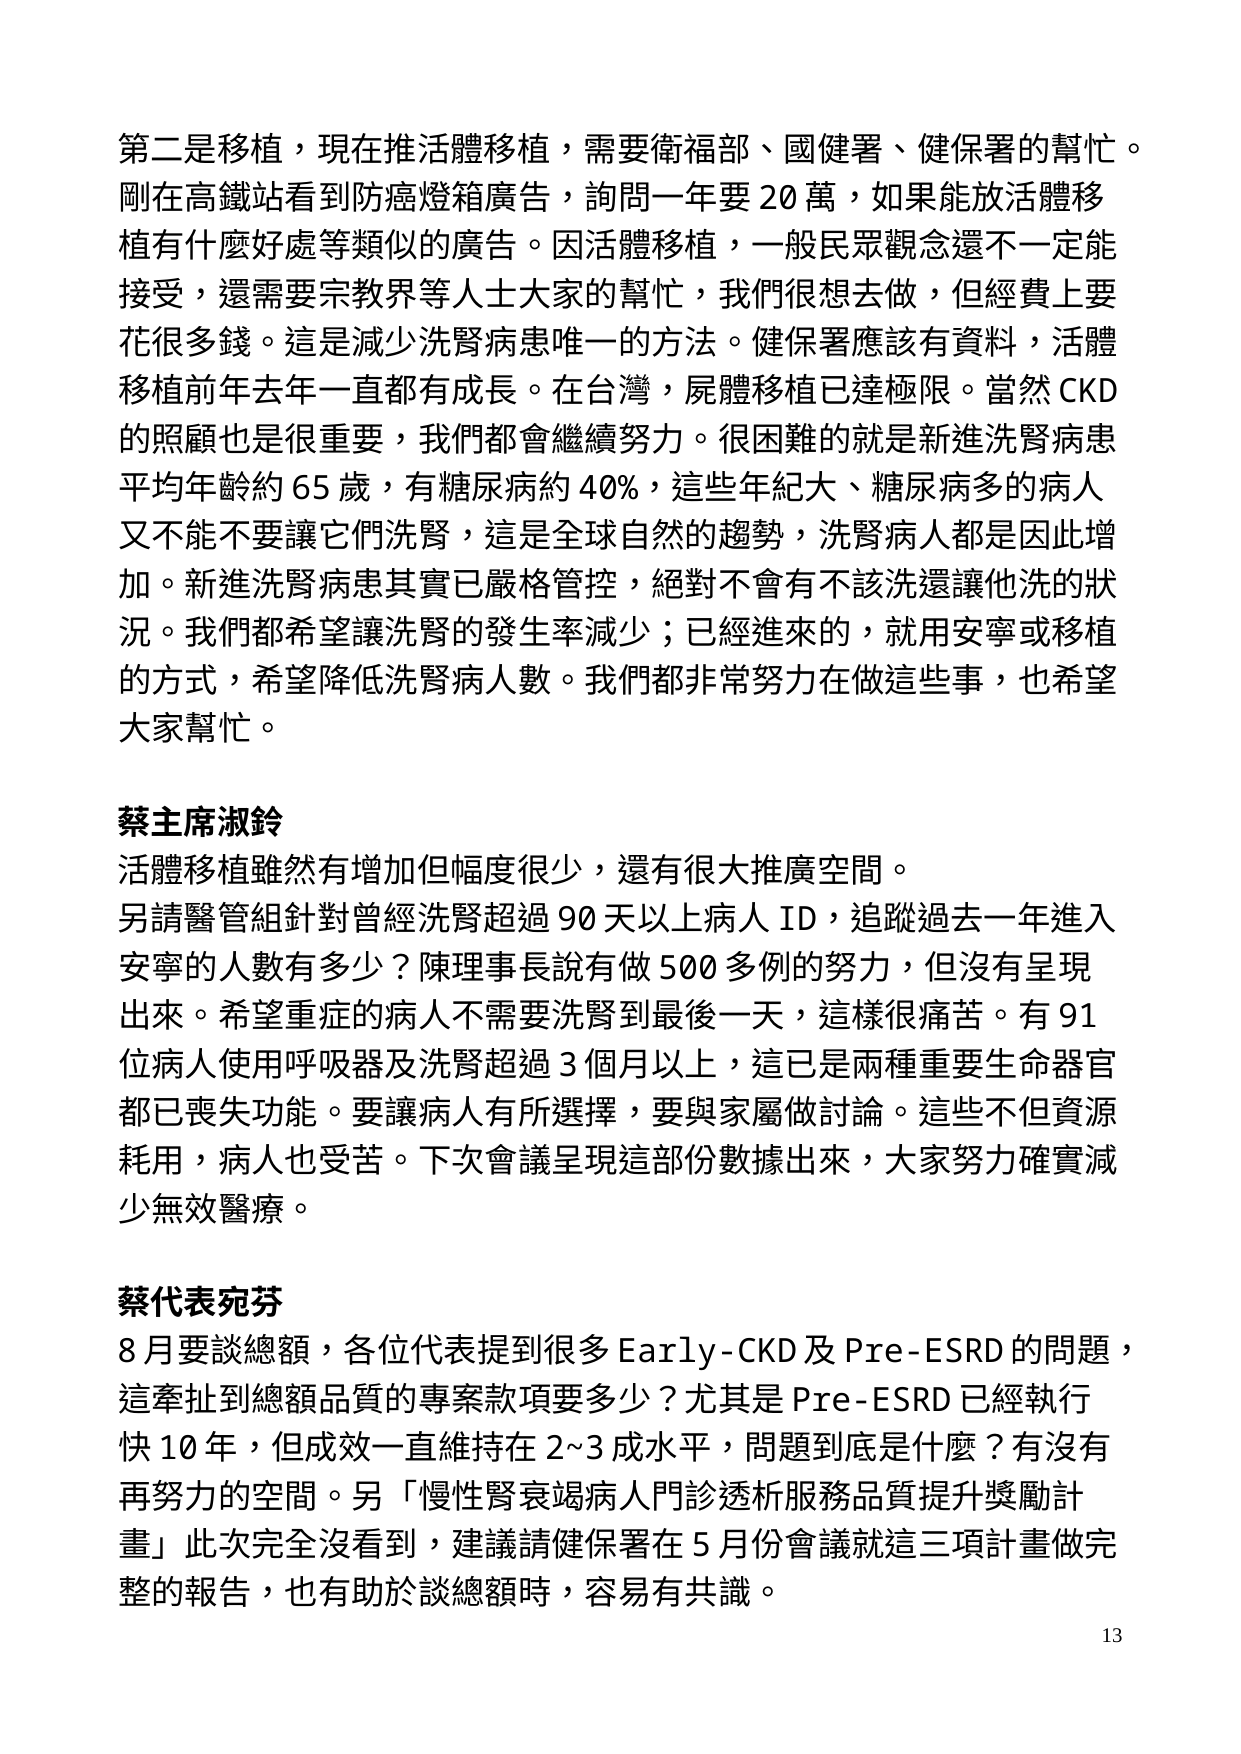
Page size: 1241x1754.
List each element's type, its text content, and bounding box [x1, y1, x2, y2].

text 第二是移植，現在推活體移植，需要衛福部、國健署、健保署的幫忙。剛在高鐵站看到防癌燈箱廣告，詢問一年要20萬，如果能放活體移植有什麼好處等類似的廣告。因活體移植，一般民眾觀念還不一定能接受，還需要宗教界等人士大家的幫忙，我們很想去做，但經費上要花很多錢。這是減少洗腎病患唯一的方法。健保署應該有資料，活體移植前年去年一直都有成長。在台灣，屍體移植已達極限。當然CKD的照顧也是很重要，我們都會繼續努力。很困難的就是新進洗腎病患平均年齡約65歲，有糖尿病約40%，這些年紀大、糖尿病多的病人又不能不要讓它們洗腎，這是全球自然的趨勢，洗腎病人都是因此增加。新進洗腎病患其實已嚴格管控，絕對不會有不該洗還讓他洗的狀況。我們都希望讓洗腎的發生率減少；已經進來的，就用安寧或移植的方式，希望降低洗腎病人數。我們都非常努力在做這些事，也希望大家幫忙。 [117, 123, 1122, 750]
text 8月要談總額，各位代表提到很多Early-CKD及Pre-ESRD的問題，這牽扯到總額品質的專案款項要多少？尤其是Pre-ESRD已經執行快10年，但成效一直維持在2~3成水平，問題到底是什麼？有沒有再努力的空間。另「慢性腎衰竭病人門診透析服務品質提升獎勵計畫」此次完全沒看到，建議請健保署在5月份會議就這三項計畫做完整的報告，也有助於談總額時，容易有共識。 [117, 1324, 1122, 1614]
text 蔡主席淑鈴 [117, 796, 1122, 844]
text 蔡代表宛芬 [117, 1276, 1122, 1324]
text 活體移植雖然有增加但幅度很少，還有很大推廣空間。 [117, 844, 1122, 892]
text 另請醫管組針對曾經洗腎超過90天以上病人ID，追蹤過去一年進入安寧的人數有多少？陳理事長說有做500多例的努力，但沒有呈現出來。希望重症的病人不需要洗腎到最後一天，這樣很痛苦。有91位病人使用呼吸器及洗腎超過3個月以上，這已是兩種重要生命器官都已喪失功能。要讓病人有所選擇，要與家屬做討論。這些不但資源耗用，病人也受苦。下次會議呈現這部份數據出來，大家努力確實減少無效醫療。 [117, 892, 1122, 1231]
